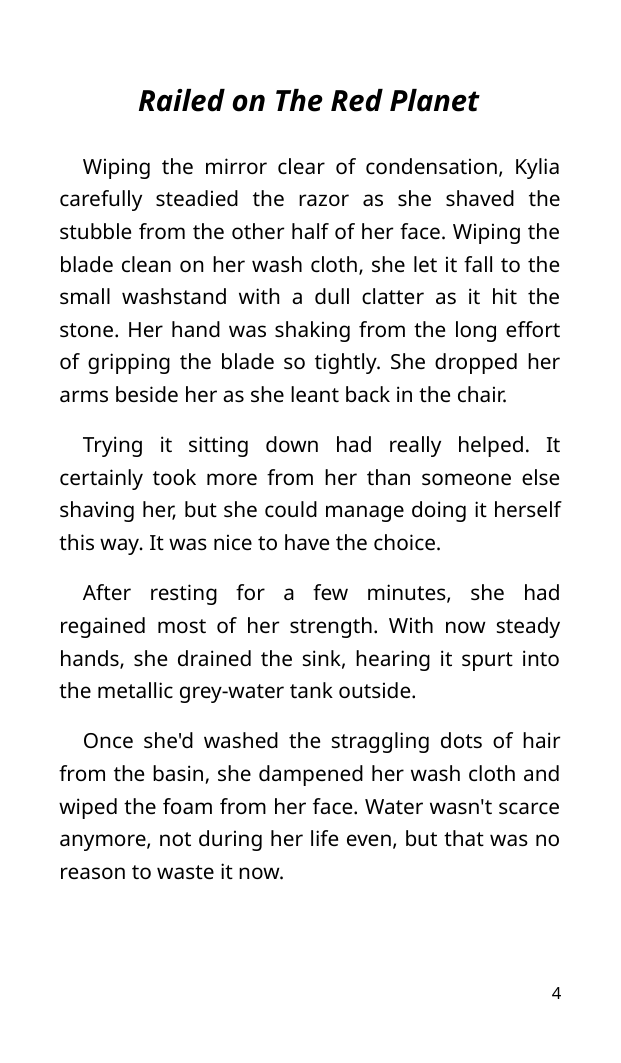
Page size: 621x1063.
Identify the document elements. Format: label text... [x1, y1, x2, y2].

text Wiping the mirror clear of condensation, Kylia carefully steadied the razor as she shaved the stubble from the other half of her face. Wiping the blade clean on her wash cloth, she let it fall to the small washstand with a dull clatter as it hit the stone. Her hand was shaking from the long effort of gripping the blade so tightly. She dropped her arms beside her as she leant back in the chair. [59, 152, 561, 408]
text After resting for a few minutes, she had regained most of her strength. With now steady hands, she drained the sink, hearing it spurt into the metallic grey-water tank outside. [59, 578, 561, 705]
text Trying it sitting down had really helped. It certainly took more from her than someone else shaving her, but she could manage doing it herself this way. It was nice to have the choice. [59, 430, 561, 557]
text Once she'd washed the straggling dots of hair from the basin, she dampened her wash cloth and wiped the foam from her face. Water wasn't scarce anymore, not during her life even, but that was no reason to waste it now. [59, 727, 561, 886]
subtitle Railed on The Red Planet [59, 80, 561, 119]
